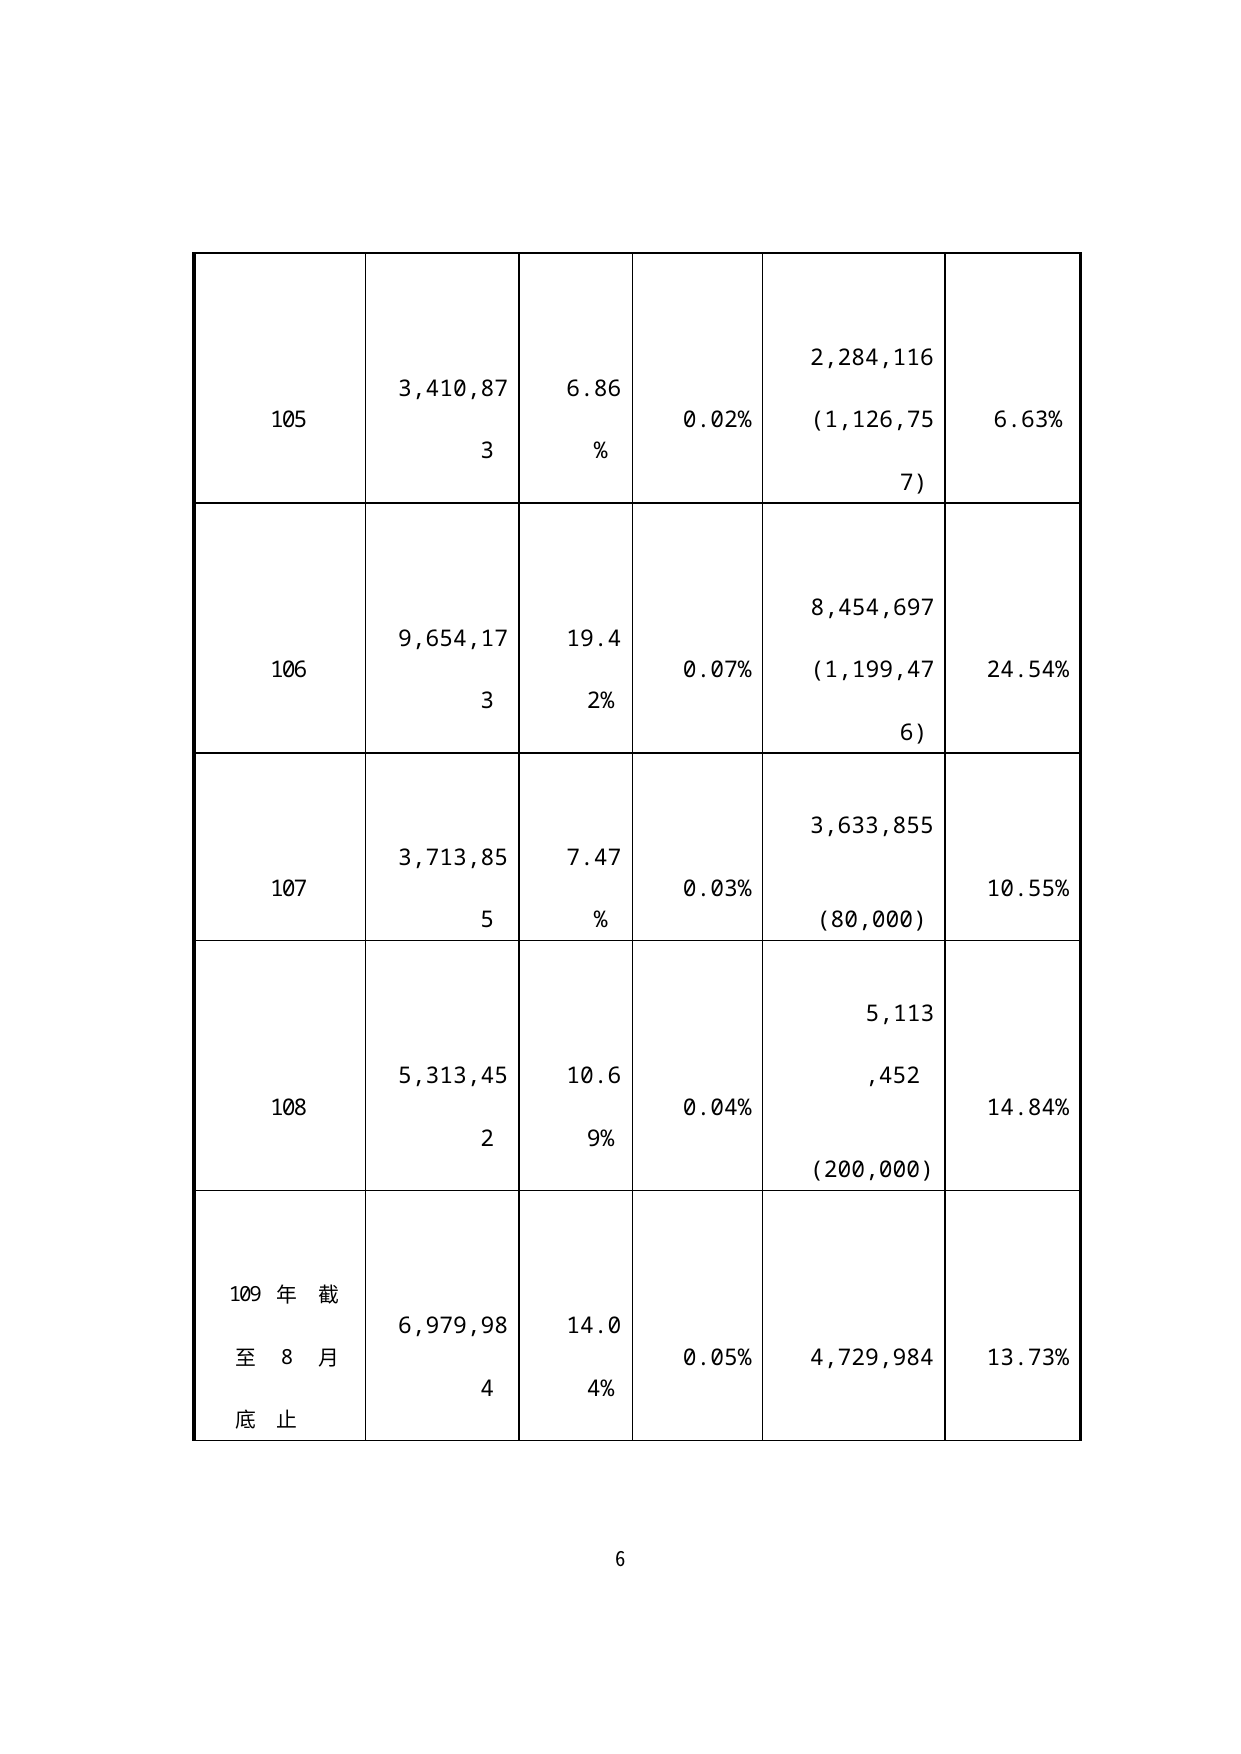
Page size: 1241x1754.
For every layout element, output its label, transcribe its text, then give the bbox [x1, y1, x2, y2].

table_cell 5,113,452 (200,000) [763, 941, 944, 1189]
table_cell 5,313,452 [366, 941, 518, 1189]
table_cell 7.47% [520, 754, 632, 939]
table_cell 6,979,984 [366, 1191, 518, 1439]
table_cell 107 [196, 754, 365, 939]
table_cell 105 [196, 254, 365, 502]
table_cell 9,654,173 [366, 504, 518, 752]
table_cell 13.73% [946, 1191, 1079, 1439]
table_cell 106 [196, 504, 365, 752]
table_cell 3,713,855 [366, 754, 518, 939]
table_cell 10.69% [520, 941, 632, 1189]
table_cell 0.05% [633, 1191, 762, 1439]
table_cell 0.03% [633, 754, 762, 939]
table_cell 14.84% [946, 941, 1079, 1189]
table_cell 0.04% [633, 941, 762, 1189]
table_cell 24.54% [946, 504, 1079, 752]
table_cell 8,454,697 (1,199,476) [763, 504, 944, 752]
table_cell 10.55% [946, 754, 1079, 939]
table_cell 2,284,116 (1,126,757) [763, 254, 944, 502]
table_cell 109年截至8月底止 [196, 1191, 365, 1439]
table_cell 108 [196, 941, 365, 1189]
table_cell 3,633,855 (80,000) [763, 754, 944, 939]
table_cell 6.63% [946, 254, 1079, 502]
table_cell 6.86% [520, 254, 632, 502]
table_cell 0.02% [633, 254, 762, 502]
table_cell 4,729,984 [763, 1191, 944, 1439]
table_cell 14.04% [520, 1191, 632, 1439]
table_cell 0.07% [633, 504, 762, 752]
table_cell 3,410,873 [366, 254, 518, 502]
table_cell 19.42% [520, 504, 632, 752]
